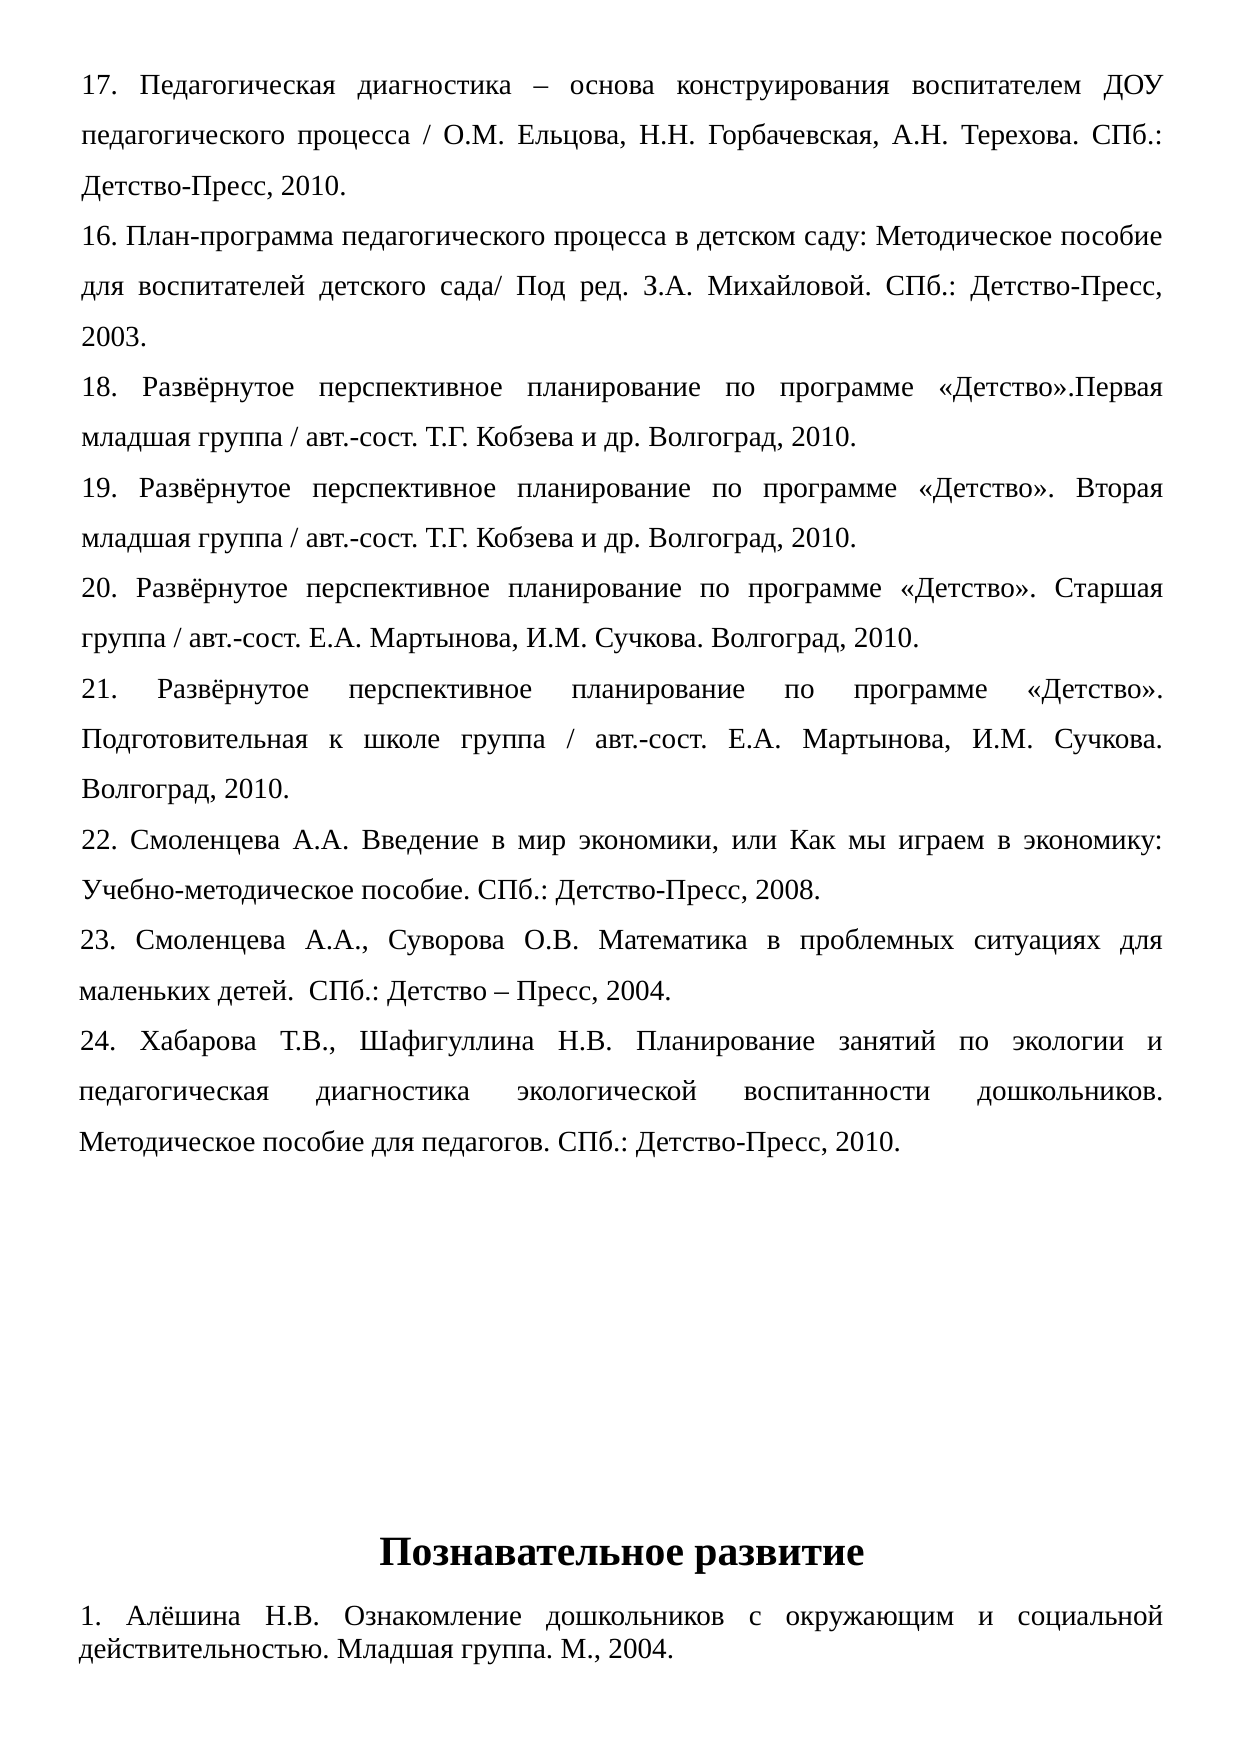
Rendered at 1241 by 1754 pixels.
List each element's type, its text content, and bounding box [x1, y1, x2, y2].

text Познавательное развитие [78, 1526, 1164, 1574]
text 16. План-программа педагогического процесса в детском саду: Методическое пособие для воспитателей детского сада/ Под ред. З.А. Михайловой. СПб.: Детство-Пресс, 2003. [81, 218, 1164, 352]
text 1. Алёшина Н.В. Ознакомление дошкольников с окружающим и социальной действительностью. Младшая группа. М., 2004. [78, 1598, 1164, 1665]
text 23. Смоленцева А.А., Суворова О.В. Математика в проблемных ситуациях для маленьких детей. СПб.: Детство – Пресс, 2004. [78, 922, 1164, 1006]
text 20. Развёрнутое перспективное планирование по программе «Детство». Старшая группа / авт.-сост. Е.А. Мартынова, И.М. Сучкова. Волгоград, 2010. [81, 570, 1164, 654]
text 22. Смоленцева А.А. Введение в мир экономики, или Как мы играем в экономику: Учебно-методическое пособие. СПб.: Детство-Пресс, 2008. [81, 822, 1164, 906]
text 21. Развёрнутое перспективное планирование по программе «Детство». Подготовительная к школе группа / авт.-сост. Е.А. Мартынова, И.М. Сучкова. Волгоград, 2010. [81, 671, 1164, 805]
text 19. Развёрнутое перспективное планирование по программе «Детство». Вторая младшая группа / авт.-сост. Т.Г. Кобзева и др. Волгоград, 2010. [81, 470, 1164, 553]
text 18. Развёрнутое перспективное планирование по программе «Детство».Первая младшая группа / авт.-сост. Т.Г. Кобзева и др. Волгоград, 2010. [81, 369, 1164, 453]
text 17. Педагогическая диагностика – основа конструирования воспитателем ДОУ педагогического процесса / О.М. Ельцова, Н.Н. Горбачевская, А.Н. Терехова. СПб.: Детство-Пресс, 2010. [81, 67, 1164, 201]
text 24. Хабарова Т.В., Шафигуллина Н.В. Планирование занятий по экологии и педагогическая диагностика экологической воспитанности дошкольников. Методическое пособие для педагогов. СПб.: Детство-Пресс, 2010. [78, 1023, 1164, 1157]
